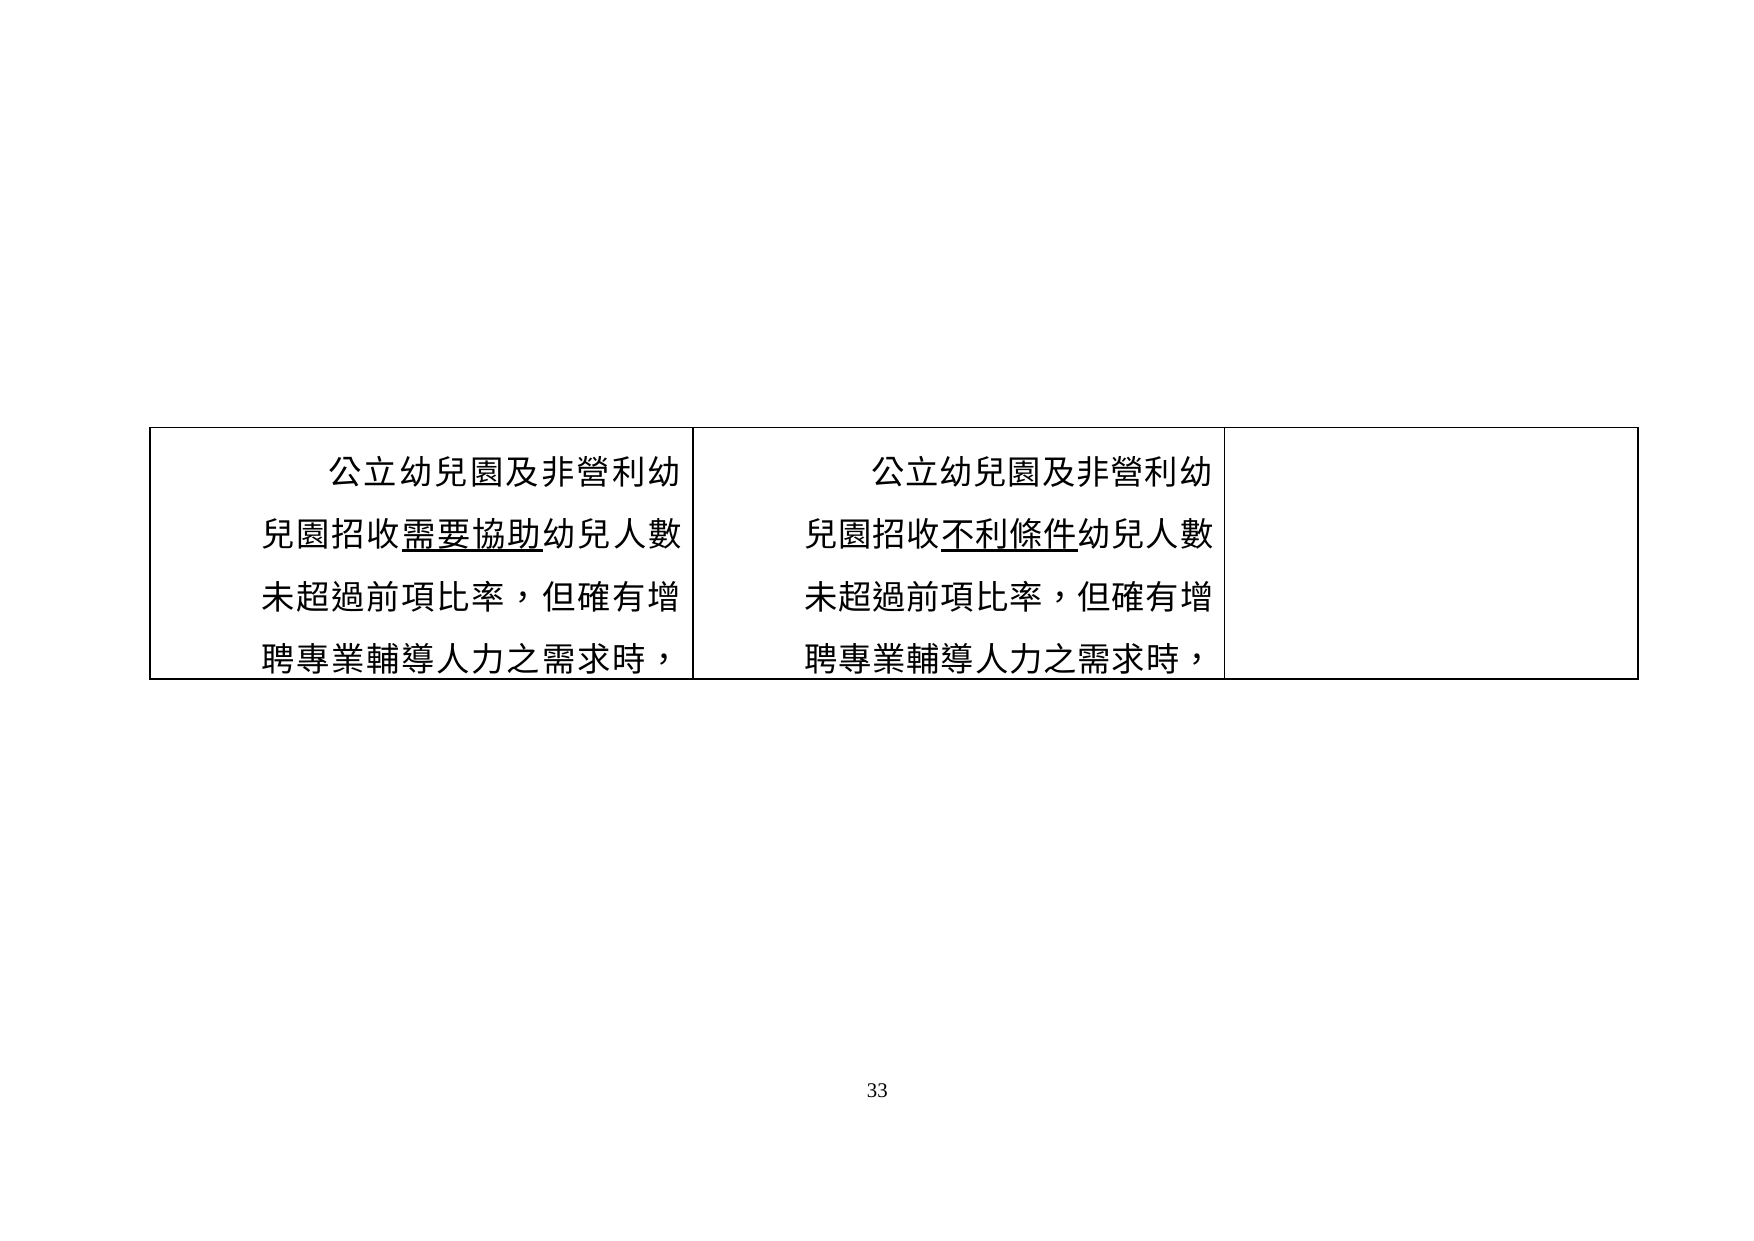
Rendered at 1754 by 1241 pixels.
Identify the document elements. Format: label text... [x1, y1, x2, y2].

table_cell 公立幼兒園及非營利幼兒園招收不利條件幼兒人數未超過前項比率，但確有增聘專業輔導人力之需求時， [694, 428, 1224, 678]
table_cell [1225, 428, 1637, 678]
table_cell 公立幼兒園及非營利幼兒園招收需要協助幼兒人數未超過前項比率，但確有增聘專業輔導人力之需求時， [151, 428, 692, 678]
